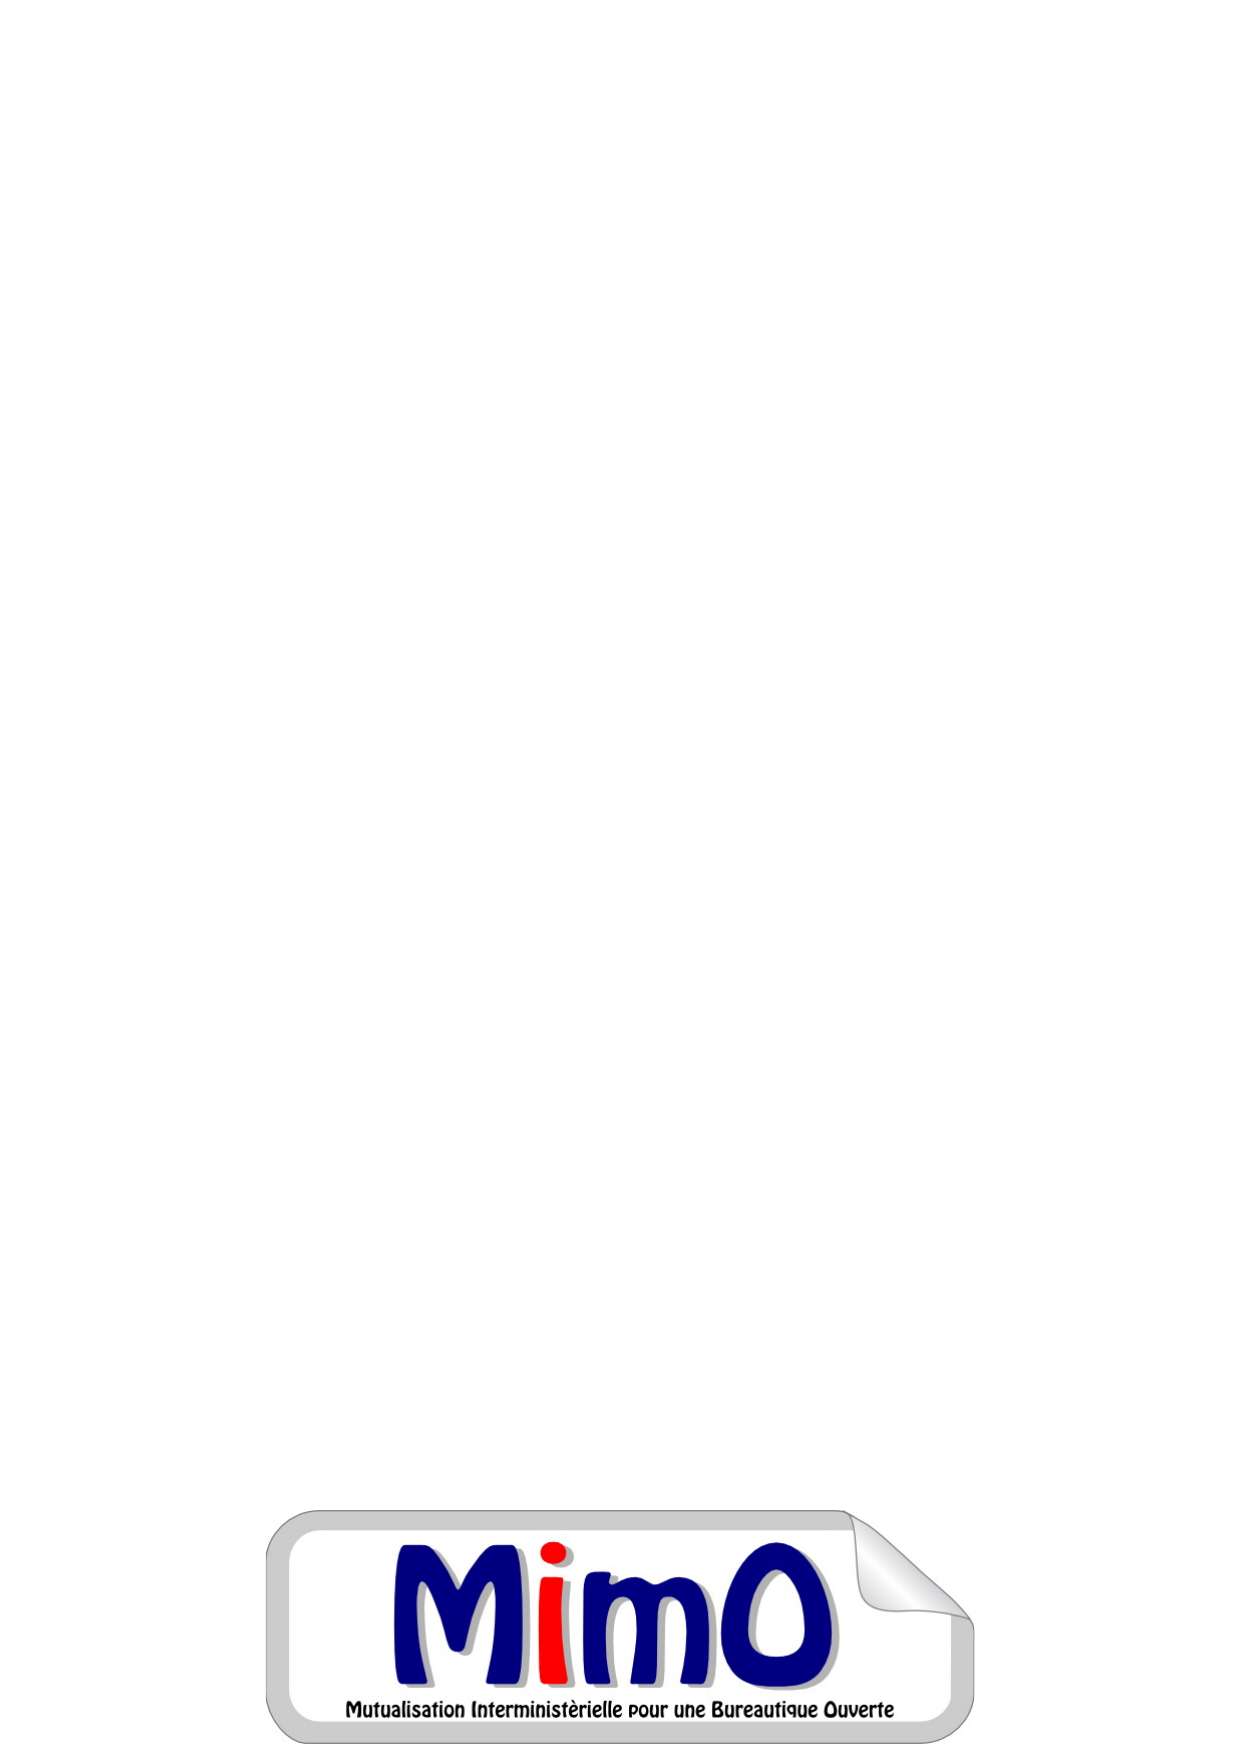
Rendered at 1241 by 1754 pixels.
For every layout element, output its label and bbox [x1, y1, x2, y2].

picture [265, 1510, 975, 1744]
